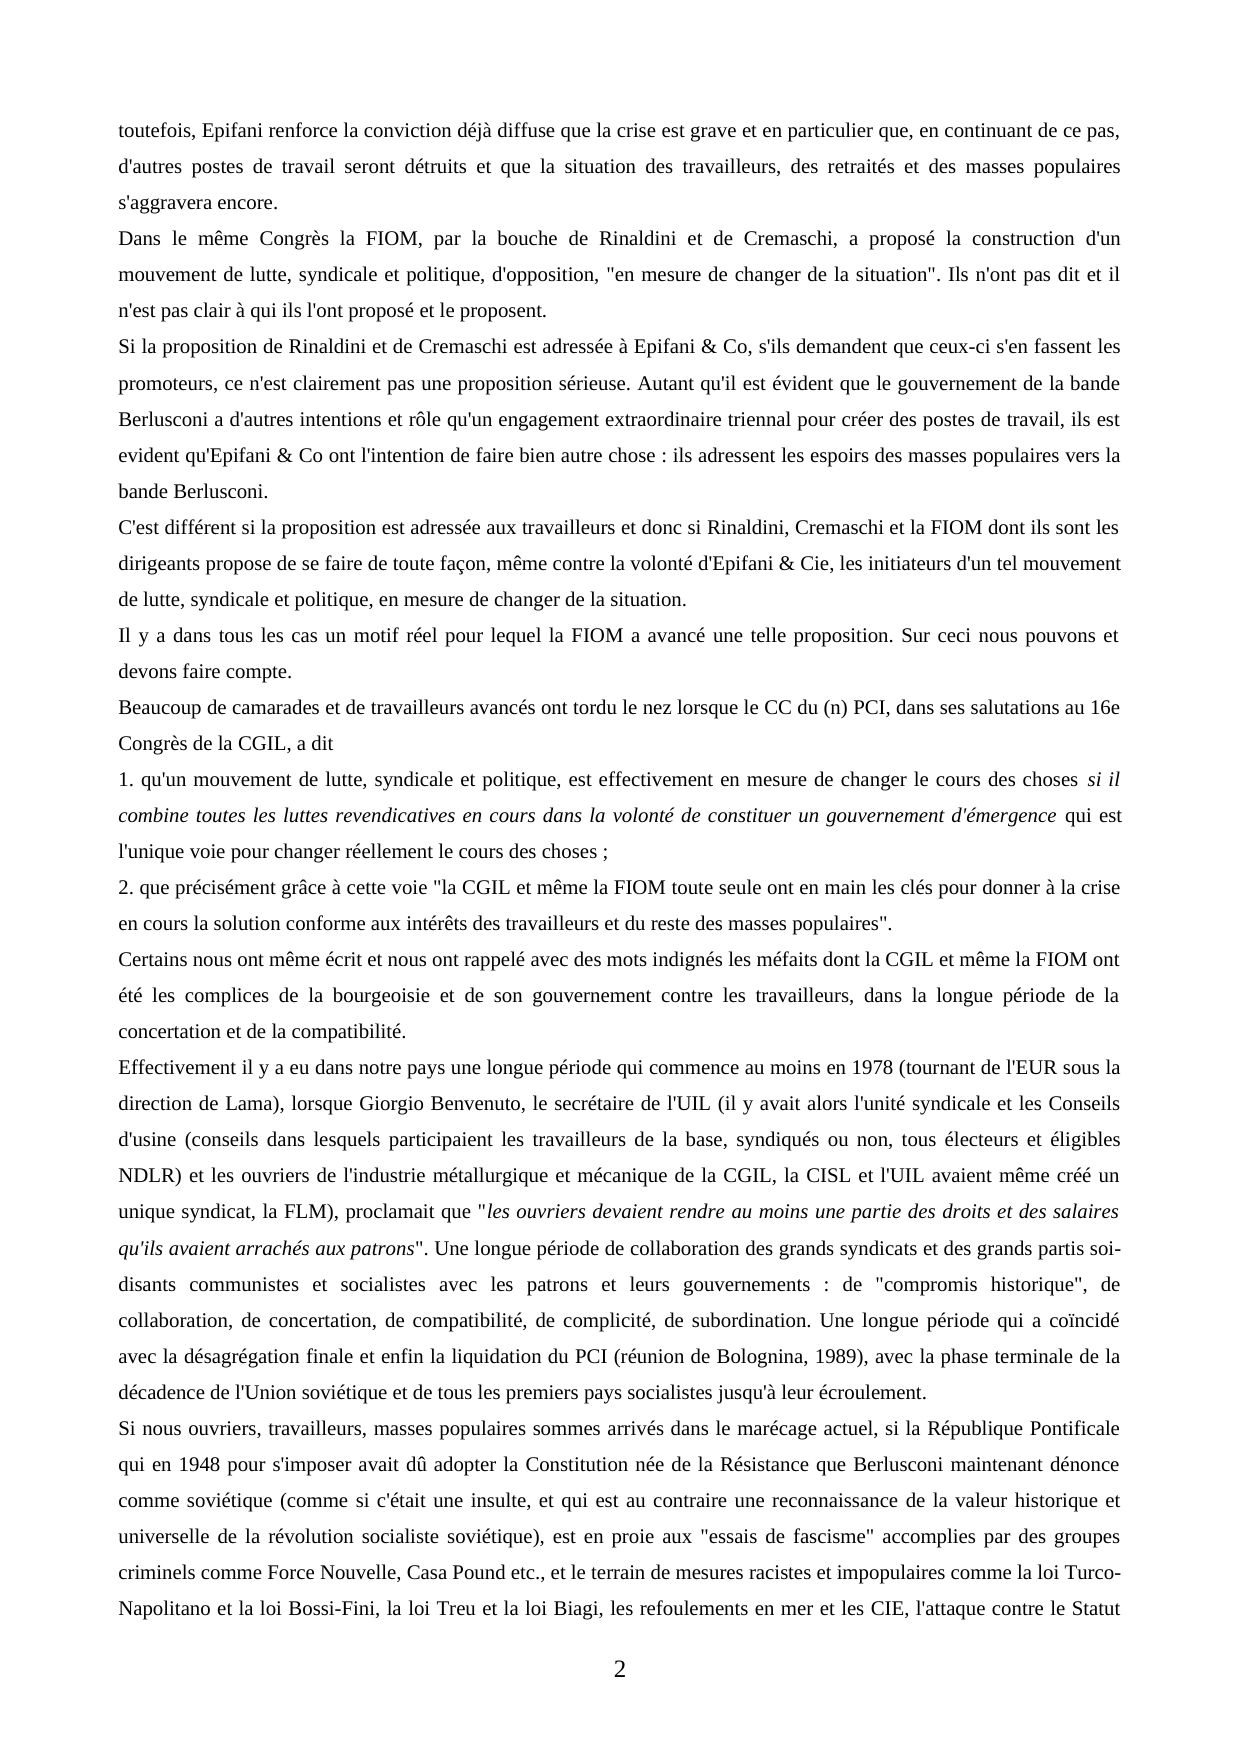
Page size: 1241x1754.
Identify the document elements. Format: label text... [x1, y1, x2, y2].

text Effectivement il y a eu dans notre pays une longue période qui commence au moins en 1978 (tournant de l'EUR sous la direction de Lama), lorsque Giorgio Benvenuto, le secrétaire de l'UIL (il y avait alors l'unité syndicale et les Conseils d'usine (conseils dans lesquels participaient les travailleurs de la base, syndiqués ou non, tous électeurs et éligibles NDLR) et les ouvriers de l'industrie métallurgique et mécanique de la CGIL, la CISL et l'UIL avaient même créé un unique syndicat, la FLM), proclamait que "les ouvriers devaient rendre au moins une partie des droits et des salaires qu'ils avaient arrachés aux patrons". Une longue période de collaboration des grands syndicats et des grands partis soi-disants communistes et socialistes avec les patrons et leurs gouvernements : de "compromis historique", de collaboration, de concertation, de compatibilité, de complicité, de subordination. Une longue période qui a coïncidé avec la désagrégation finale et enfin la liquidation du PCI (réunion de Bolognina, 1989), avec la phase terminale de la décadence de l'Union soviétique et de tous les premiers pays socialistes jusqu'à leur écroulement. [118, 1055, 1122, 1404]
text 2. que précisément grâce à cette voie "la CGIL et même la FIOM toute seule ont en main les clés pour donner à la crise en cours la solution conforme aux intérêts des travailleurs et du reste des masses populaires". [118, 875, 1122, 935]
text Il y a dans tous les cas un motif réel pour lequel la FIOM a avancé une telle proposition. Sur ceci nous pouvons et devons faire compte. [118, 623, 1122, 683]
text Beaucoup de camarades et de travailleurs avancés ont tordu le nez lorsque le CC du (n) PCI, dans ses salutations au 16e Congrès de la CGIL, a dit [118, 695, 1122, 755]
text Certains nous ont même écrit et nous ont rappelé avec des mots indignés les méfaits dont la CGIL et même la FIOM ont été les complices de la bourgeoisie et de son gouvernement contre les travailleurs, dans la longue période de la concertation et de la compatibilité. [118, 947, 1122, 1043]
text C'est différent si la proposition est adressée aux travailleurs et donc si Rinaldini, Cremaschi et la FIOM dont ils sont les dirigeants propose de se faire de toute façon, même contre la volonté d'Epifani & Cie, les initiateurs d'un tel mouvement de lutte, syndicale et politique, en mesure de changer de la situation. [118, 514, 1122, 611]
text 1. qu'un mouvement de lutte, syndicale et politique, est effectivement en mesure de changer le cours des choses si il combine toutes les luttes revendicatives en cours dans la volonté de constituer un gouvernement d'émergence qui est l'unique voie pour changer réellement le cours des choses ; [118, 767, 1122, 863]
text Si nous ouvriers, travailleurs, masses populaires sommes arrivés dans le marécage actuel, si la République Pontificale qui en 1948 pour s'imposer avait dû adopter la Constitution née de la Résistance que Berlusconi maintenant dénonce comme soviétique (comme si c'était une insulte, et qui est au contraire une reconnaissance de la valeur historique et universelle de la révolution socialiste soviétique), est en proie aux "essais de fascisme" accomplies par des groupes criminels comme Force Nouvelle, Casa Pound etc., et le terrain de mesures racistes et impopulaires comme la loi Turco-Napolitano et la loi Bossi-Fini, la loi Treu et la loi Biagi, les refoulements en mer et les CIE, l'attaque contre le Statut [118, 1416, 1122, 1620]
text toutefois, Epifani renforce la conviction déjà diffuse que la crise est grave et en particulier que, en continuant de ce pas, d'autres postes de travail seront détruits et que la situation des travailleurs, des retraités et des masses populaires s'aggravera encore. [118, 118, 1122, 214]
text Dans le même Congrès la FIOM, par la bouche de Rinaldini et de Cremaschi, a proposé la construction d'un mouvement de lutte, syndicale et politique, d'opposition, "en mesure de changer de la situation". Ils n'ont pas dit et il n'est pas clair à qui ils l'ont proposé et le proposent. [118, 226, 1122, 322]
text Si la proposition de Rinaldini et de Cremaschi est adressée à Epifani & Co, s'ils demandent que ceux-ci s'en fassent les promoteurs, ce n'est clairement pas une proposition sérieuse. Autant qu'il est évident que le gouvernement de la bande Berlusconi a d'autres intentions et rôle qu'un engagement extraordinaire triennal pour créer des postes de travail, ils est evident qu'Epifani & Co ont l'intention de faire bien autre chose : ils adressent les espoirs des masses populaires vers la bande Berlusconi. [118, 334, 1122, 503]
